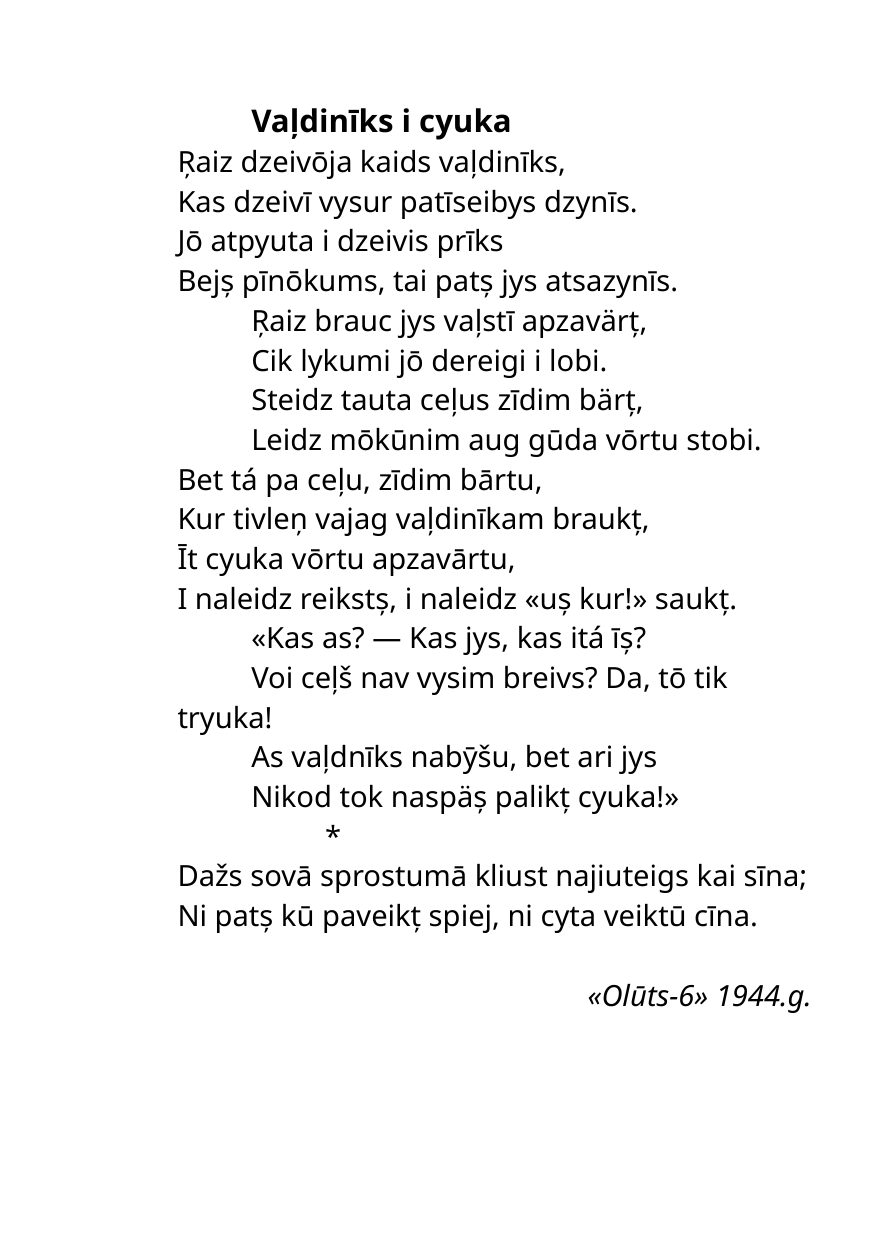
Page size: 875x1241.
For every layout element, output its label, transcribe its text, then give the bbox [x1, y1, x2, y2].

text Ni patș kū paveikț spiej, ni cyta veiktū cīna. [177, 895, 815, 935]
text Voi ceļš nav vysim breivs? Da, tō tik tryuka! [177, 657, 815, 737]
text «Olūts-6» 1944.g. [177, 975, 815, 1014]
text Vaļdinīks i cyuka [177, 99, 815, 141]
text Jō atpyuta i dzeivis prīks [177, 221, 815, 260]
text * [177, 816, 815, 856]
text Steidz tauta ceļus zīdim bärț, [177, 379, 815, 419]
text Ŗaiz dzeivōja kaids vaļdinīks, [177, 141, 815, 181]
text Nikod tok naspäș palikț cyuka!» [177, 776, 815, 816]
text As vaļdnīks nabȳšu, bet ari jys [177, 737, 815, 776]
text Īt cyuka vōrtu apzavārtu, [177, 538, 815, 578]
text «Kas as? — Kas jys, kas itá īș? [177, 618, 815, 657]
text Ŗaiz brauc jys vaļstī apzavärț, [177, 300, 815, 340]
text Kur tivleņ vajag vaļdinīkam braukț, [177, 498, 815, 538]
text Dažs sovā sprostumā kliust najiuteigs kai sīna; [177, 856, 815, 895]
text Bejș pīnōkums, tai patș jys atsazynīs. [177, 260, 815, 300]
text Kas dzeivī vysur patīseibys dzynīs. [177, 181, 815, 221]
text Cik lykumi jō dereigi i lobi. [177, 340, 815, 379]
text I naleidz reikstș, i naleidz «uș kur!» saukț. [177, 578, 815, 618]
text Bet tá pa ceļu, zīdim bārtu, [177, 459, 815, 498]
text Leidz mōkūnim aug gūda vōrtu stobi. [177, 419, 815, 459]
